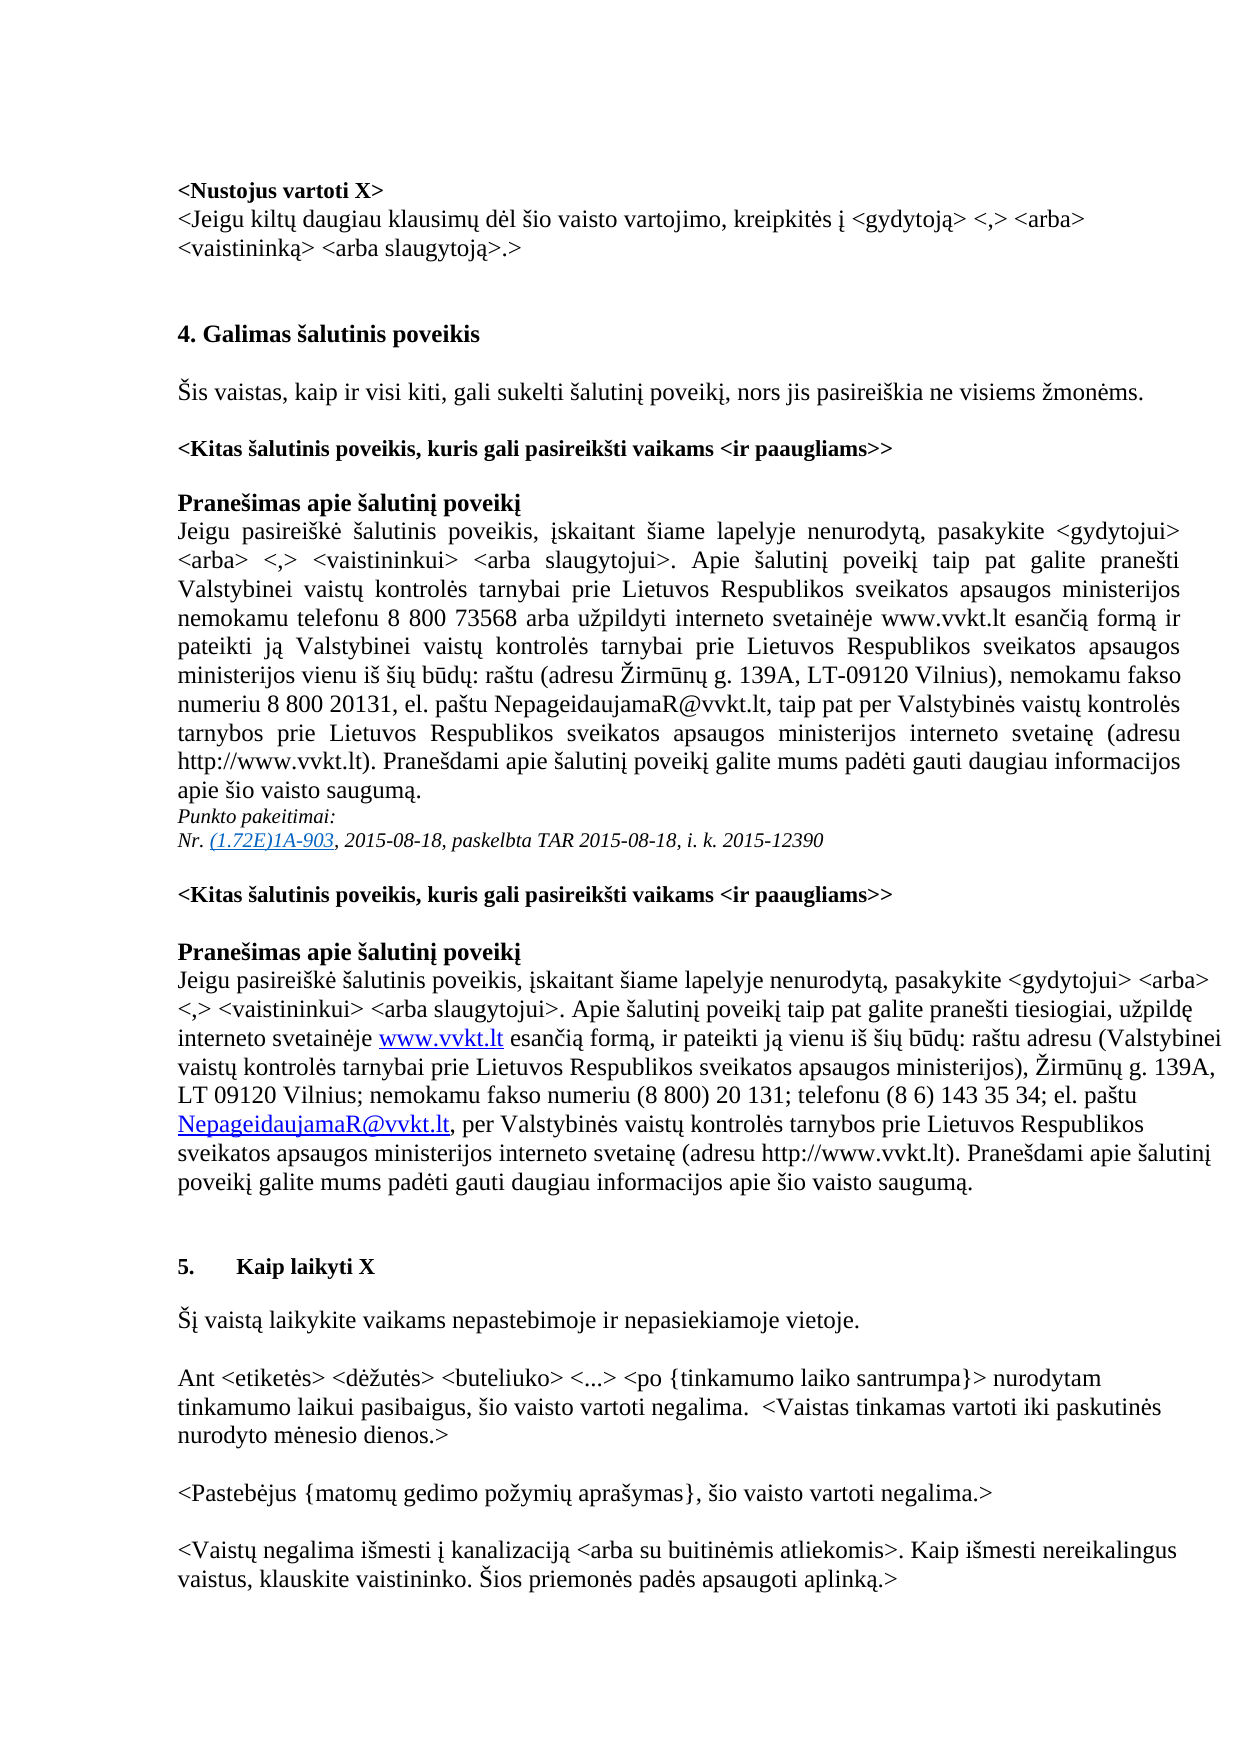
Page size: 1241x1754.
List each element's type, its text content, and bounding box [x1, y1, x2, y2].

text Šis vaistas, kaip ir visi kiti, gali sukelti šalutinį poveikį, nors jis pasireiškia ne visiems žmonėms. [177, 377, 1184, 406]
text Nr. (1.72E)1A-903, 2015-08-18, paskelbta TAR 2015-08-18, i. k. 2015-12390 [177, 828, 1181, 852]
text Ant <etiketės> <dėžutės> <buteliuko> <...> <po {tinkamumo laiko santrumpa}> nurodytam tinkamumo laikui pasibaigus, šio vaisto vartoti negalima. <Vaistas tinkamas vartoti iki paskutinės nurodyto mėnesio dienos.> [177, 1363, 1181, 1449]
text <Pastebėjus {matomų gedimo požymių aprašymas}, šio vaisto vartoti negalima.> [177, 1478, 1181, 1507]
text Šį vaistą laikykite vaikams nepastebimoje ir nepasiekiamoje vietoje. [177, 1306, 1181, 1334]
text <Kitas šalutinis poveikis, kuris gali pasireikšti vaikams <ir paaugliams>> [177, 434, 1181, 461]
text Pranešimas apie šalutinį poveikį [177, 488, 1181, 516]
text <Vaistų negalima išmesti į kanalizaciją <arba su buitinėmis atliekomis>. Kaip išmesti nereikalingus vaistus, klauskite vaistininko. Šios priemonės padės apsaugoti aplinką.> [177, 1536, 1181, 1593]
text 4. Galimas šalutinis poveikis [177, 319, 1181, 348]
text Jeigu pasireiškė šalutinis poveikis, įskaitant šiame lapelyje nenurodytą, pasakykite <gydytojui> <arba> <,> <vaistininkui> <arba slaugytojui>. Apie šalutinį poveikį taip pat galite pranešti Valstybinei vaistų kontrolės tarnybai prie Lietuvos Respublikos sveikatos apsaugos ministerijos nemokamu telefonu 8 800 73568 arba užpildyti interneto svetainėje www.vvkt.lt esančią formą ir pateikti ją Valstybinei vaistų kontrolės tarnybai prie Lietuvos Respublikos sveikatos apsaugos ministerijos vienu iš šių būdų: raštu (adresu Žirmūnų g. 139A, LT-09120 Vilnius), nemokamu fakso numeriu 8 800 20131, el. paštu NepageidaujamaR@vvkt.lt, taip pat per Valstybinės vaistų kontrolės tarnybos prie Lietuvos Respublikos sveikatos apsaugos ministerijos interneto svetainę (adresu http://www.vvkt.lt). Pranešdami apie šalutinį poveikį galite mums padėti gauti daugiau informacijos apie šio vaisto saugumą. [177, 516, 1181, 804]
text <Kitas šalutinis poveikis, kuris gali pasireikšti vaikams <ir paaugliams>> [177, 881, 1181, 908]
text 5. Kaip laikyti X [177, 1253, 1181, 1279]
text Jeigu pasireiškė šalutinis poveikis, įskaitant šiame lapelyje nenurodytą, pasakykite <gydytojui> <arba> <,> <vaistininkui> <arba slaugytojui>. Apie šalutinį poveikį taip pat galite pranešti tiesiogiai, užpildę interneto svetainėje www.vvkt.lt esančią formą, ir pateikti ją vienu iš šių būdų: raštu adresu (Valstybinei vaistų kontrolės tarnybai prie Lietuvos Respublikos sveikatos apsaugos ministerijos), Žirmūnų g. 139A, LT 09120 Vilnius; nemokamu fakso numeriu (8 800) 20 131; telefonu (8 6) 143 35 34; el. paštu NepageidaujamaR@vvkt.lt, per Valstybinės vaistų kontrolės tarnybos prie Lietuvos Respublikos sveikatos apsaugos ministerijos interneto svetainę (adresu http://www.vvkt.lt). Pranešdami apie šalutinį poveikį galite mums padėti gauti daugiau informacijos apie šio vaisto saugumą. [177, 965, 1228, 1195]
text Punkto pakeitimai: [177, 804, 1181, 828]
text Pranešimas apie šalutinį poveikį [177, 937, 1181, 965]
text <Nustojus vartoti X> [177, 177, 1181, 204]
text <Jeigu kiltų daugiau klausimų dėl šio vaisto vartojimo, kreipkitės į <gydytoją> <,> <arba> <vaistininką> <arba slaugytoją>.> [177, 204, 1184, 262]
